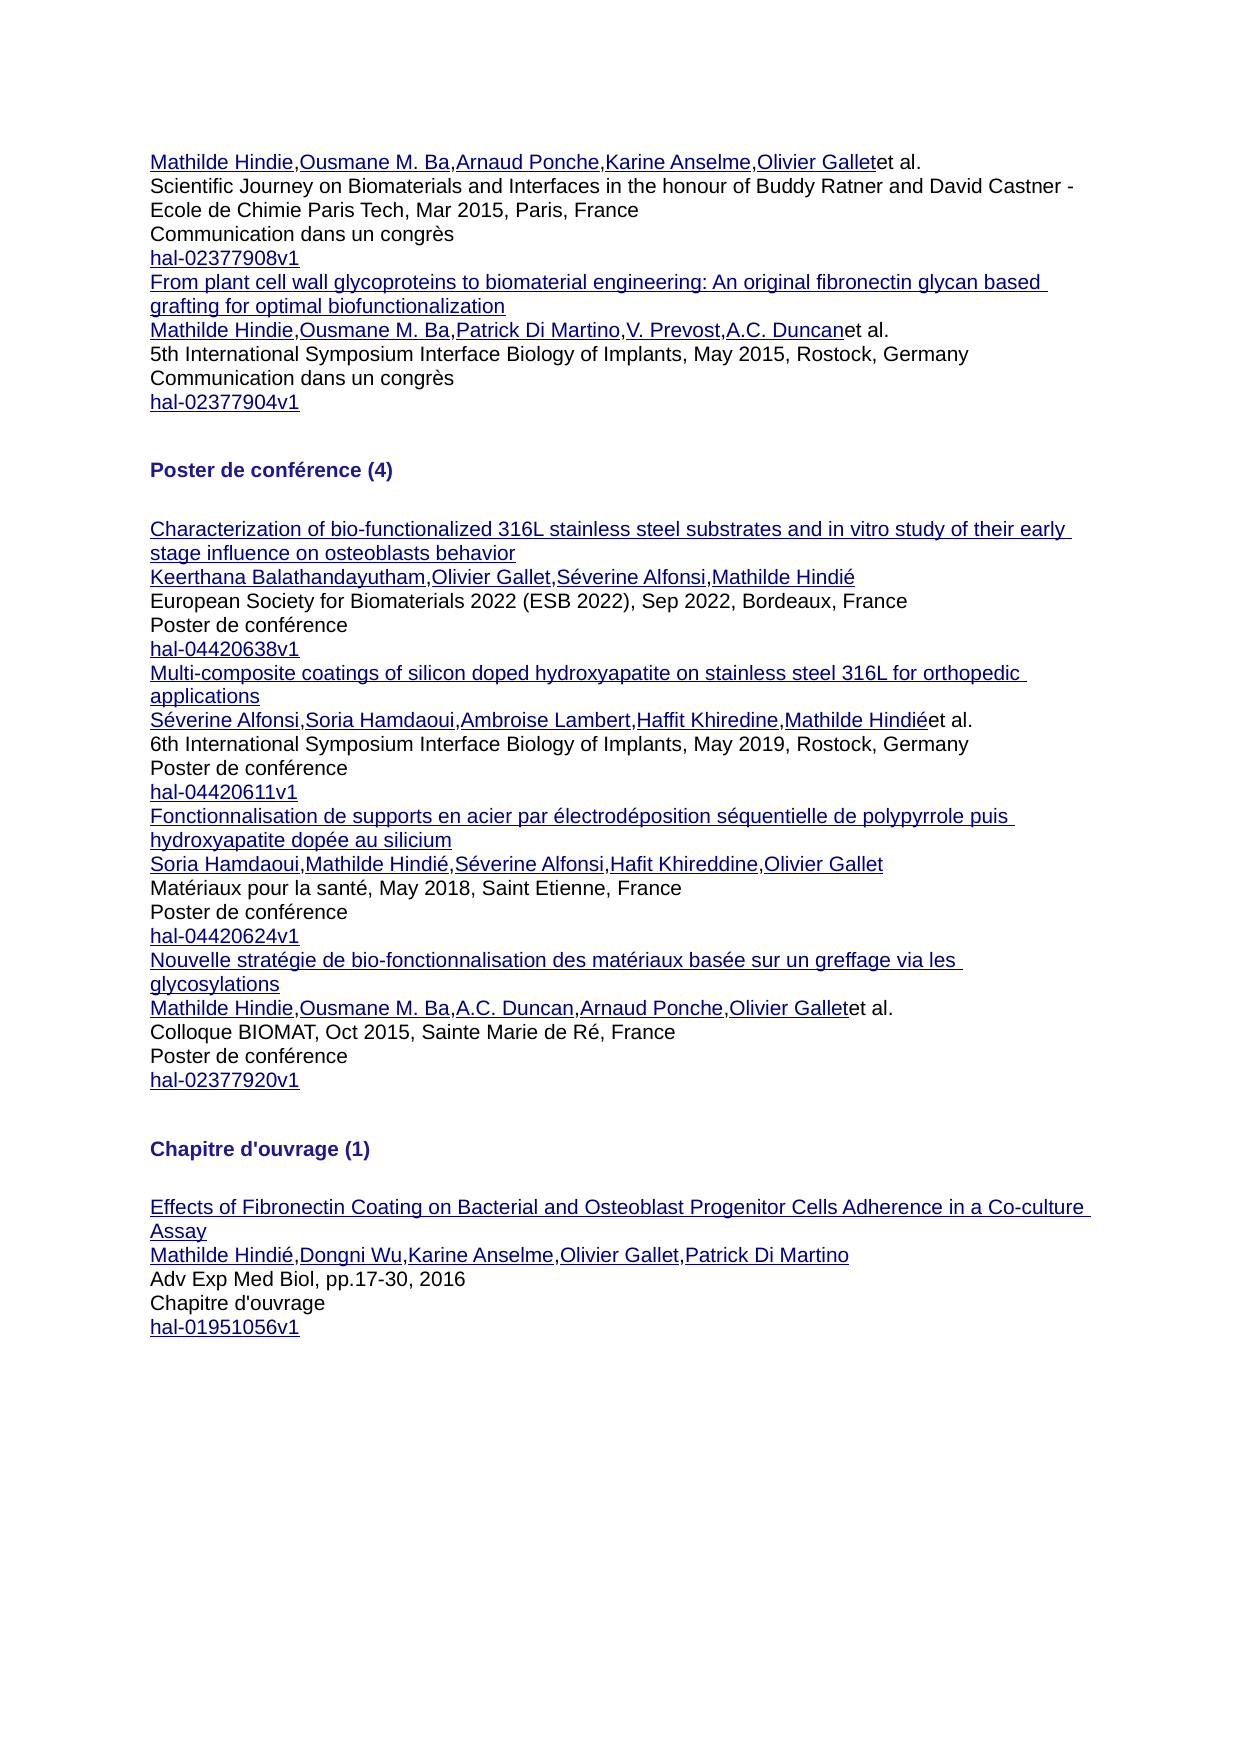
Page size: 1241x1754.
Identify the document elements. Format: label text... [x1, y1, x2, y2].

table_header Assay Mathilde Hindié,Dongni Wu,Karine Anselme,Olivier Gallet,Patrick Di Martino Adv Exp Med Biol, pp.17-30, 2016 Chapitre d'ouvrage hal-01951056v1 [150, 1217, 1090, 1338]
table_cell From plant cell wall glycoproteins to biomaterial engineering: An original fibronectin glycan based grafting for optimal biofunctionalization Mathilde Hindie,Ousmane M. Ba,Patrick Di Martino,V. Prevost,A.C. Duncanet al. 5th International Symposium Interface Biology of Implants, May 2015, Rostock, Germany Communication dans un congrès hal-02377904v1 [150, 270, 1090, 413]
table_cell Nouvelle stratégie de bio-fonctionnalisation des matériaux basée sur un greffage via les glycosylations Mathilde Hindie,Ousmane M. Ba,A.C. Duncan,Arnaud Ponche,Olivier Galletet al. Colloque BIOMAT, Oct 2015, Sainte Marie de Ré, France Poster de conférence hal-02377920v1 [150, 948, 1090, 1092]
table_cell Fonctionnalisation de supports en acier par électrodéposition séquentielle de polypyrrole puis hydroxyapatite dopée au silicium Soria Hamdaoui,Mathilde Hindié,Séverine Alfonsi,Hafit Khireddine,Olivier Gallet Matériaux pour la santé, May 2018, Saint Etienne, France Poster de conférence hal-04420624v1 [150, 804, 1090, 948]
table_cell Mathilde Hindie,Ousmane M. Ba,Arnaud Ponche,Karine Anselme,Olivier Galletet al. Scientific Journey on Biomaterials and Interfaces in the honour of Buddy Ratner and David Castner - Ecole de Chimie Paris Tech, Mar 2015, Paris, France Communication dans un congrès hal-02377908v1 [150, 150, 1090, 270]
table_cell Multi-composite coatings of silicon doped hydroxyapatite on stainless steel 316L for orthopedic applications Séverine Alfonsi,Soria Hamdaoui,Ambroise Lambert,Haffit Khiredine,Mathilde Hindiéet al. 6th International Symposium Interface Biology of Implants, May 2019, Rostock, Germany Poster de conférence hal-04420611v1 [150, 660, 1090, 804]
table_header Effects of Fibronectin Coating on Bacterial and Osteoblast Progenitor Cells Adherence in a Co-culture [150, 1195, 1090, 1216]
subtitle Poster de conférence (4) [150, 458, 1090, 482]
table_header Characterization of bio-functionalized 316L stainless steel substrates and in vitro study of their early stage influence on osteoblasts behavior Keerthana Balathandayutham,Olivier Gallet,Séverine Alfonsi,Mathilde Hindié European Society for Biomaterials 2022 (ESB 2022), Sep 2022, Bordeaux, France Poster de conférence hal-04420638v1 [150, 517, 1090, 660]
subtitle Chapitre d'ouvrage (1) [150, 1136, 1090, 1160]
